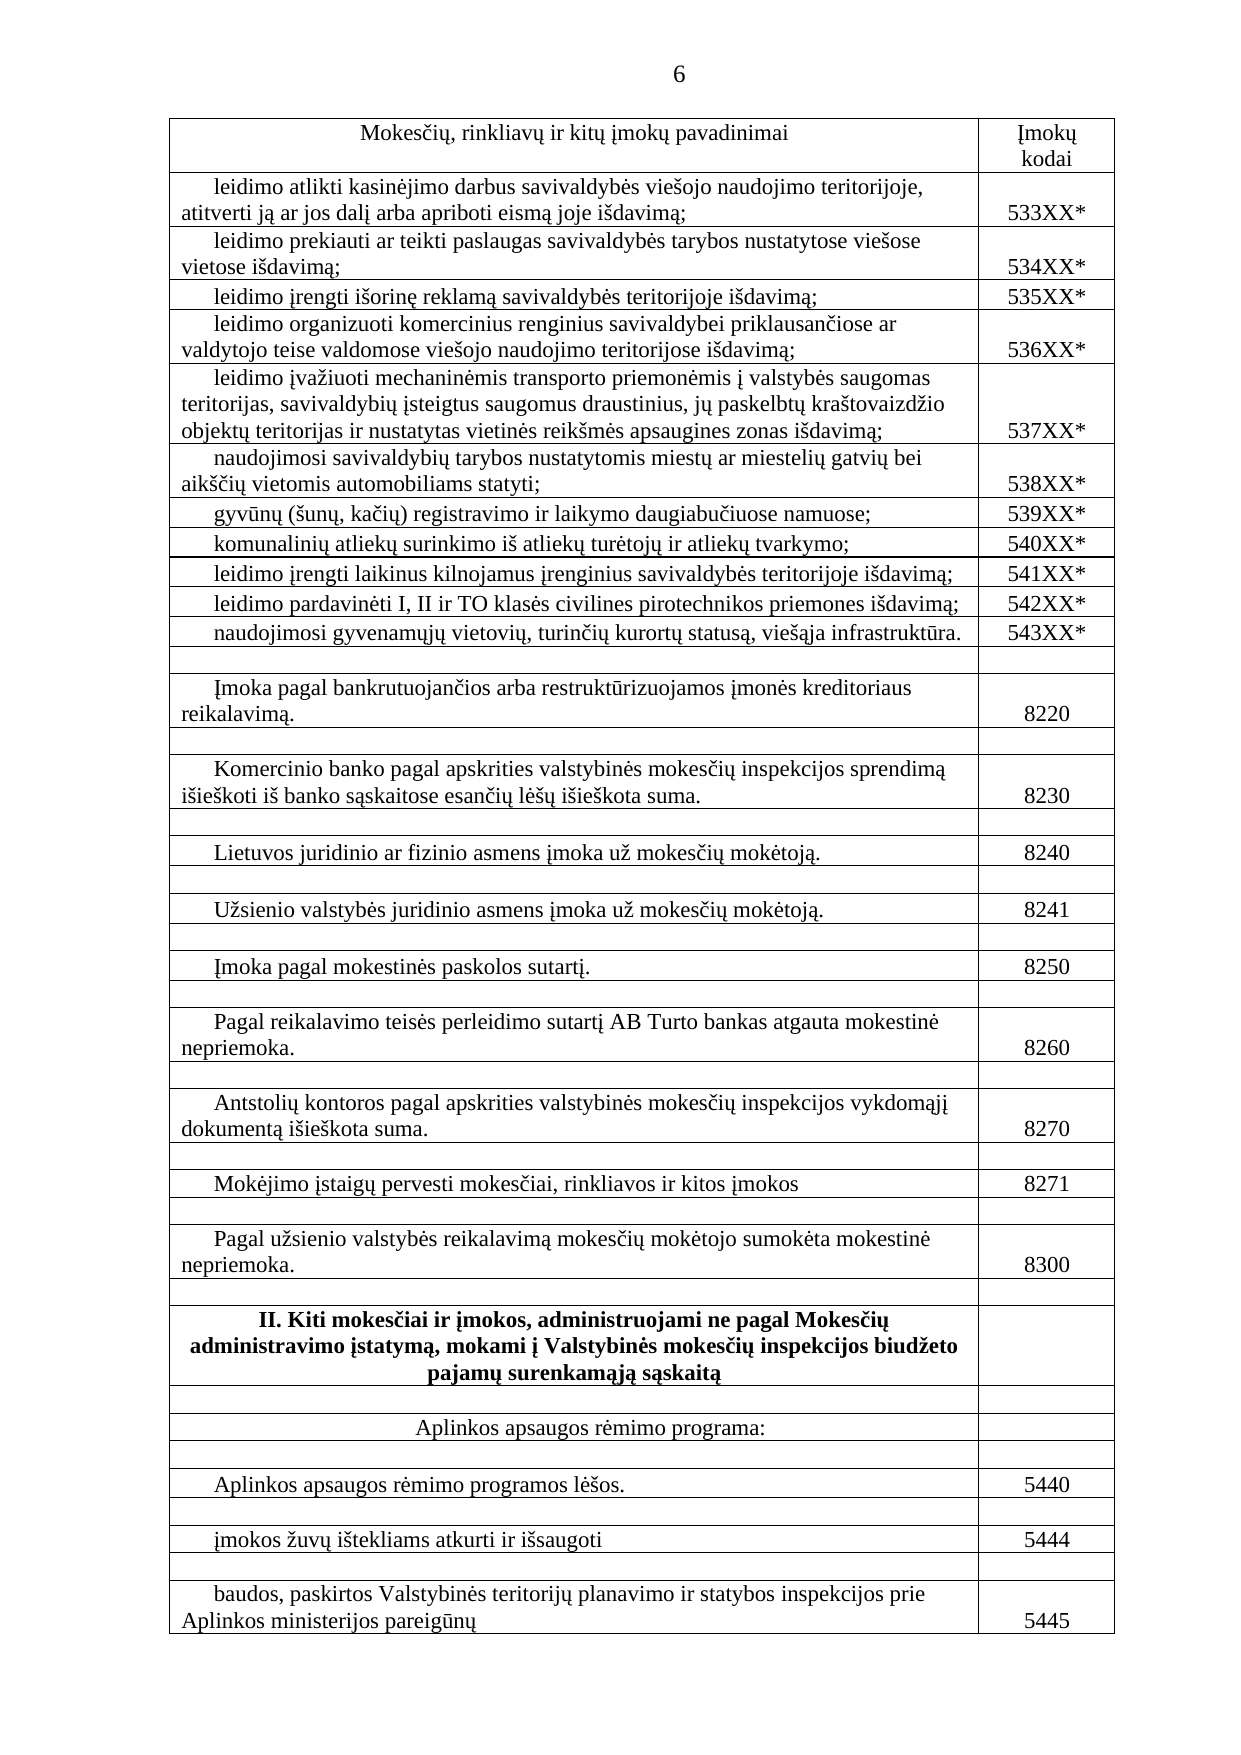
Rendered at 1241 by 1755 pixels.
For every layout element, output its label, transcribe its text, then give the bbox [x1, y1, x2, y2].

table_header [1115, 118, 1126, 172]
table_cell 543XX* [979, 617, 1114, 646]
table_cell 535XX* [979, 280, 1114, 309]
table_cell [1115, 1525, 1126, 1552]
table_cell [979, 1414, 1114, 1440]
table_cell [170, 1198, 978, 1224]
table_cell baudos, paskirtos Valstybinės teritorijų planavimo ir statybos inspekcijos prie Aplinkos ministerijos pareigūnų [170, 1581, 978, 1633]
table_cell [170, 647, 978, 673]
table_cell [1115, 754, 1126, 808]
table_cell 533XX* [979, 173, 1114, 226]
table_cell [1115, 646, 1126, 673]
table_cell leidimo įvažiuoti mechaninėmis transporto priemonėmis į valstybės saugomas teritorijas, savivaldybių įsteigtus saugomus draustinius, jų paskelbtų kraštovaizdžio objektų teritorijas ir nustatytas vietinės reikšmės apsaugines zonas išdavimą; [170, 364, 978, 443]
table_cell Pagal užsienio valstybės reikalavimą mokesčių mokėtojo sumokėta mokestinė nepriemoka. [170, 1225, 978, 1278]
table_cell 537XX* [979, 364, 1114, 443]
table_cell [1115, 1007, 1126, 1061]
table_cell Lietuvos juridinio ar fizinio asmens įmoka už mokesčių mokėtoją. [170, 836, 978, 865]
table_cell leidimo atlikti kasinėjimo darbus savivaldybės viešojo naudojimo teritorijoje, atitverti ją ar jos dalį arba apriboti eismą joje išdavimą; [170, 173, 978, 226]
table_cell [979, 1143, 1114, 1169]
table_cell 8241 [979, 894, 1114, 922]
table_cell 5440 [979, 1469, 1114, 1497]
table_cell [1115, 172, 1126, 226]
table_cell [979, 809, 1114, 835]
table_cell [979, 728, 1114, 754]
table_header Mokesčių, rinkliavų ir kitų įmokų pavadinimai [170, 119, 978, 172]
table_cell [170, 1062, 978, 1088]
table_cell [979, 1062, 1114, 1088]
table_cell II. Kiti mokesčiai ir įmokos, administruojami ne pagal Mokesčių administravimo įstatymą, mokami į Valstybinės mokesčių inspekcijos biudžeto pajamų surenkamąją sąskaitą [170, 1306, 978, 1385]
table_cell [1115, 616, 1126, 646]
table_cell [1115, 279, 1126, 309]
table_cell [979, 1279, 1114, 1305]
table_cell [170, 809, 978, 835]
table_cell [1115, 226, 1126, 279]
table_cell [1115, 1169, 1126, 1197]
table_cell [1115, 865, 1126, 893]
table_cell [979, 1553, 1114, 1579]
table_cell [1115, 673, 1126, 727]
table_cell Įmoka pagal mokestinės paskolos sutartį. [170, 951, 978, 979]
table_cell Mokėjimo įstaigų pervesti mokesčiai, rinkliavos ir kitos įmokos [170, 1170, 978, 1197]
table_cell [1115, 309, 1126, 363]
table_cell [1115, 1497, 1126, 1525]
table_cell [979, 981, 1114, 1007]
table_cell [1115, 980, 1126, 1007]
table_cell [170, 1386, 978, 1413]
table_cell 8260 [979, 1008, 1114, 1061]
table_cell leidimo įrengti laikinus kilnojamus įrenginius savivaldybės teritorijoje išdavimą; [170, 558, 978, 586]
table_cell [1115, 1088, 1126, 1142]
table_cell 541XX* [979, 558, 1114, 586]
table_cell komunalinių atliekų surinkimo iš atliekų turėtojų ir atliekų tvarkymo; [170, 528, 978, 556]
table_cell [170, 1441, 978, 1467]
table_cell 8271 [979, 1170, 1114, 1197]
table_cell naudojimosi gyvenamųjų vietovių, turinčių kurortų statusą, viešąja infrastruktūra. [170, 617, 978, 646]
table_cell 8230 [979, 755, 1114, 808]
table_cell 8240 [979, 836, 1114, 865]
table_cell leidimo organizuoti komercinius renginius savivaldybei priklausančiose ar valdytojo teise valdomose viešojo naudojimo teritorijose išdavimą; [170, 310, 978, 363]
table_cell 536XX* [979, 310, 1114, 363]
table_cell 5445 [979, 1581, 1114, 1633]
table_cell Komercinio banko pagal apskrities valstybinės mokesčių inspekcijos sprendimą išieškoti iš banko sąskaitose esančių lėšų išieškota suma. [170, 755, 978, 808]
table_cell [979, 1386, 1114, 1413]
table_header Įmokų kodai [979, 119, 1114, 172]
table_cell [170, 866, 978, 893]
table_cell [1115, 1061, 1126, 1088]
table_cell [1115, 835, 1126, 865]
table_cell įmokos žuvų ištekliams atkurti ir išsaugoti [170, 1526, 978, 1552]
table_cell [1115, 1580, 1126, 1633]
table_cell [170, 981, 978, 1007]
table_cell [1115, 1305, 1126, 1385]
table_cell 8270 [979, 1089, 1114, 1142]
table_cell Antstolių kontoros pagal apskrities valstybinės mokesčių inspekcijos vykdomąjį dokumentą išieškota suma. [170, 1089, 978, 1142]
table_cell Aplinkos apsaugos rėmimo programos lėšos. [170, 1469, 978, 1497]
table_cell Įmoka pagal bankrutuojančios arba restruktūrizuojamos įmonės kreditoriaus reikalavimą. [170, 674, 978, 727]
table_cell [1115, 1197, 1126, 1224]
table_cell [979, 866, 1114, 893]
table_cell [170, 924, 978, 950]
table_cell [979, 1306, 1114, 1385]
table_cell [979, 1441, 1114, 1467]
table_cell leidimo pardavinėti I, II ir TO klasės civilines pirotechnikos priemones išdavimą; [170, 587, 978, 616]
table_cell [170, 1553, 978, 1579]
table_cell [170, 1143, 978, 1169]
table_cell [979, 924, 1114, 950]
table_cell [170, 1498, 978, 1525]
table_cell [1115, 556, 1126, 586]
table_cell [1115, 1142, 1126, 1169]
table_cell 538XX* [979, 444, 1114, 497]
table_cell leidimo prekiauti ar teikti paslaugas savivaldybės tarybos nustatytose viešose vietose išdavimą; [170, 227, 978, 279]
table_cell [170, 728, 978, 754]
table_cell Pagal reikalavimo teisės perleidimo sutartį AB Turto bankas atgauta mokestinė nepriemoka. [170, 1008, 978, 1061]
table_cell [1115, 1278, 1126, 1305]
table_cell [1115, 1552, 1126, 1579]
table_cell [1115, 893, 1126, 922]
table_cell [1115, 950, 1126, 979]
table_cell 539XX* [979, 498, 1114, 527]
table_cell [1115, 808, 1126, 835]
table_cell [1115, 363, 1126, 443]
table_cell 8300 [979, 1225, 1114, 1278]
table_cell 5444 [979, 1526, 1114, 1552]
table_cell 534XX* [979, 227, 1114, 279]
table_cell Užsienio valstybės juridinio asmens įmoka už mokesčių mokėtoją. [170, 894, 978, 922]
table_cell [1115, 1468, 1126, 1497]
table_cell leidimo įrengti išorinę reklamą savivaldybės teritorijoje išdavimą; [170, 280, 978, 309]
table_cell Aplinkos apsaugos rėmimo programa: [170, 1414, 978, 1440]
table_cell [1115, 1440, 1126, 1467]
table_cell 542XX* [979, 587, 1114, 616]
table_cell [1115, 1413, 1126, 1440]
table_cell [1115, 1224, 1126, 1278]
table_cell [1115, 727, 1126, 754]
table_cell [1115, 497, 1126, 527]
table_cell gyvūnų (šunų, kačių) registravimo ir laikymo daugiabučiuose namuose; [170, 498, 978, 527]
table_cell [1115, 443, 1126, 497]
table_cell naudojimosi savivaldybių tarybos nustatytomis miestų ar miestelių gatvių bei aikščių vietomis automobiliams statyti; [170, 444, 978, 497]
table_cell [1115, 923, 1126, 950]
table_cell [979, 647, 1114, 673]
table_cell [1115, 527, 1126, 556]
table_cell [979, 1498, 1114, 1525]
table_cell 8220 [979, 674, 1114, 727]
table_cell [1115, 586, 1126, 616]
table_cell 8250 [979, 951, 1114, 979]
table_cell [170, 1279, 978, 1305]
table_cell 540XX* [979, 528, 1114, 556]
table_cell [979, 1198, 1114, 1224]
table_cell [1115, 1385, 1126, 1413]
